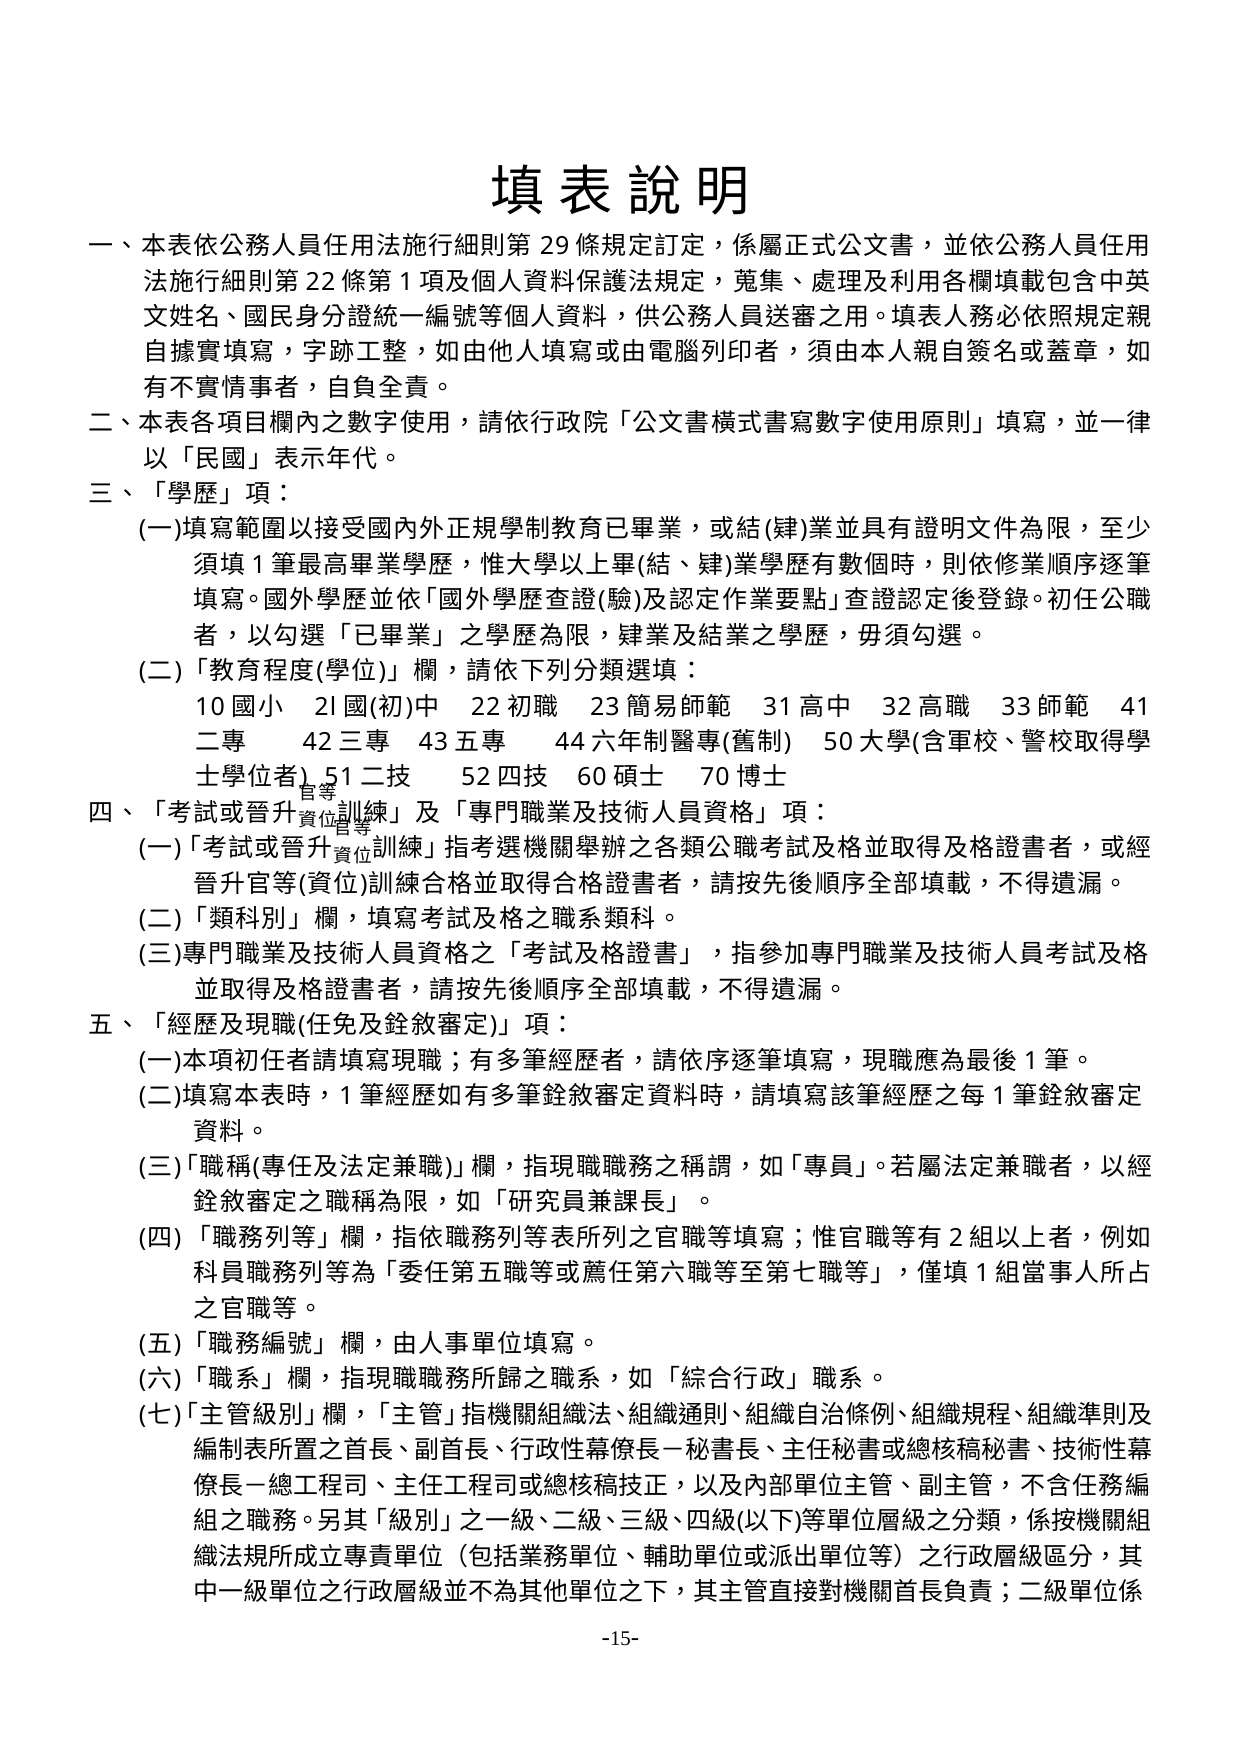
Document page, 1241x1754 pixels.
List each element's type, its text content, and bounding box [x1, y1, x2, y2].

text 一、本表依公務人員任用法施行細則第29條規定訂定，係屬正式公文書，並依公務人員任用法施行細則第22條第1項及個人資料保護法規定，蒐集、處理及利用各欄填載包含中英文姓名、國民身分證統一編號等個人資料，供公務人員送審之用。填表人務必依照規定親自據實填寫，字跡工整，如由他人填寫或由電腦列印者，須由本人親自簽名或蓋章，如有不實情事者，自負全責。 [89, 226, 1152, 403]
text (二)「教育程度(學位)」欄，請依下列分類選填： 10國小 2l國(初)中 22初職 23簡易師範 31高中 32高職 33師範 41二專 42三專 43五專 44六年制醫專(舊制) 50大學(含軍校、警校取得學士學位者) 51二技 52四技 60碩士 70博士 [139, 651, 1152, 793]
text (一)本項初任者請填寫現職；有多筆經歷者，請依序逐筆填寫，現職應為最後1筆。 [139, 1041, 1152, 1076]
text (一)填寫範圍以接受國內外正規學制教育已畢業，或結(肄)業並具有證明文件為限，至少須填1筆最高畢業學歷，惟大學以上畢(結、肄)業學歷有數個時，則依修業順序逐筆填寫。國外學歷並依「國外學歷查證(驗)及認定作業要點」查證認定後登錄。初任公職者，以勾選「已畢業」之學歷為限，肄業及結業之學歷，毋須勾選。 [139, 509, 1152, 651]
text 五、「經歷及現職(任免及銓敘審定)」項： [89, 1005, 1152, 1041]
text (二)「類科別」欄，填寫考試及格之職系類科。 [139, 899, 1152, 934]
text (三)專門職業及技術人員資格之「考試及格證書」，指參加專門職業及技術人員考試及格並取得及格證書者，請按先後順序全部填載，不得遺漏。 [139, 934, 1152, 1005]
text (一)「考試或晉升官等資位訓練」指考選機關舉辦之各類公職考試及格並取得及格證書者，或經晉升官等(資位)訓練合格並取得合格證書者，請按先後順序全部填載，不得遺漏。 [139, 828, 1152, 899]
text (六)「職系」欄，指現職職務所歸之職系，如「綜合行政」職系。 [139, 1359, 1152, 1395]
text 二、本表各項目欄內之數字使用，請依行政院「公文書橫式書寫數字使用原則」填寫，並一律以「民國」表示年代。 [89, 403, 1152, 474]
text (三)「職稱(專任及法定兼職)」欄，指現職職務之稱謂，如「專員」。若屬法定兼職者，以經銓敘審定之職稱為限，如「研究員兼課長」。 [139, 1147, 1152, 1218]
text (五)「職務編號」欄，由人事單位填寫。 [139, 1324, 1152, 1359]
text (七)「主管級別」欄，「主管」指機關組織法、組織通則、組織自治條例、組織規程、組織準則及編制表所置之首長、副首長、行政性幕僚長－秘書長、主任秘書或總核稿秘書、技術性幕僚長－總工程司、主任工程司或總核稿技正，以及內部單位主管、副主管，不含任務編組之職務。另其「級別」之一級、二級、三級、四級(以下)等單位層級之分類，係按機關組織法規所成立專責單位（包括業務單位、輔助單位或派出單位等）之行政層級區分，其中一級單位之行政層級並不為其他單位之下，其主管直接對機關首長負責；二級單位係 [139, 1395, 1152, 1607]
text (二)填寫本表時，1筆經歷如有多筆銓敘審定資料時，請填寫該筆經歷之每1筆銓敘審定資料。 [139, 1076, 1152, 1147]
text 四、「考試或晉升官等資位訓練」及「專門職業及技術人員資格」項： [89, 793, 1152, 828]
text (四) 「職務列等」欄，指依職務列等表所列之官職等填寫；惟官職等有2組以上者，例如科員職務列等為「委任第五職等或薦任第六職等至第七職等」，僅填1組當事人所占之官職等。 [139, 1218, 1152, 1324]
text 填 表 說 明 [89, 148, 1152, 226]
text 三、「學歷」項： [89, 474, 1152, 509]
